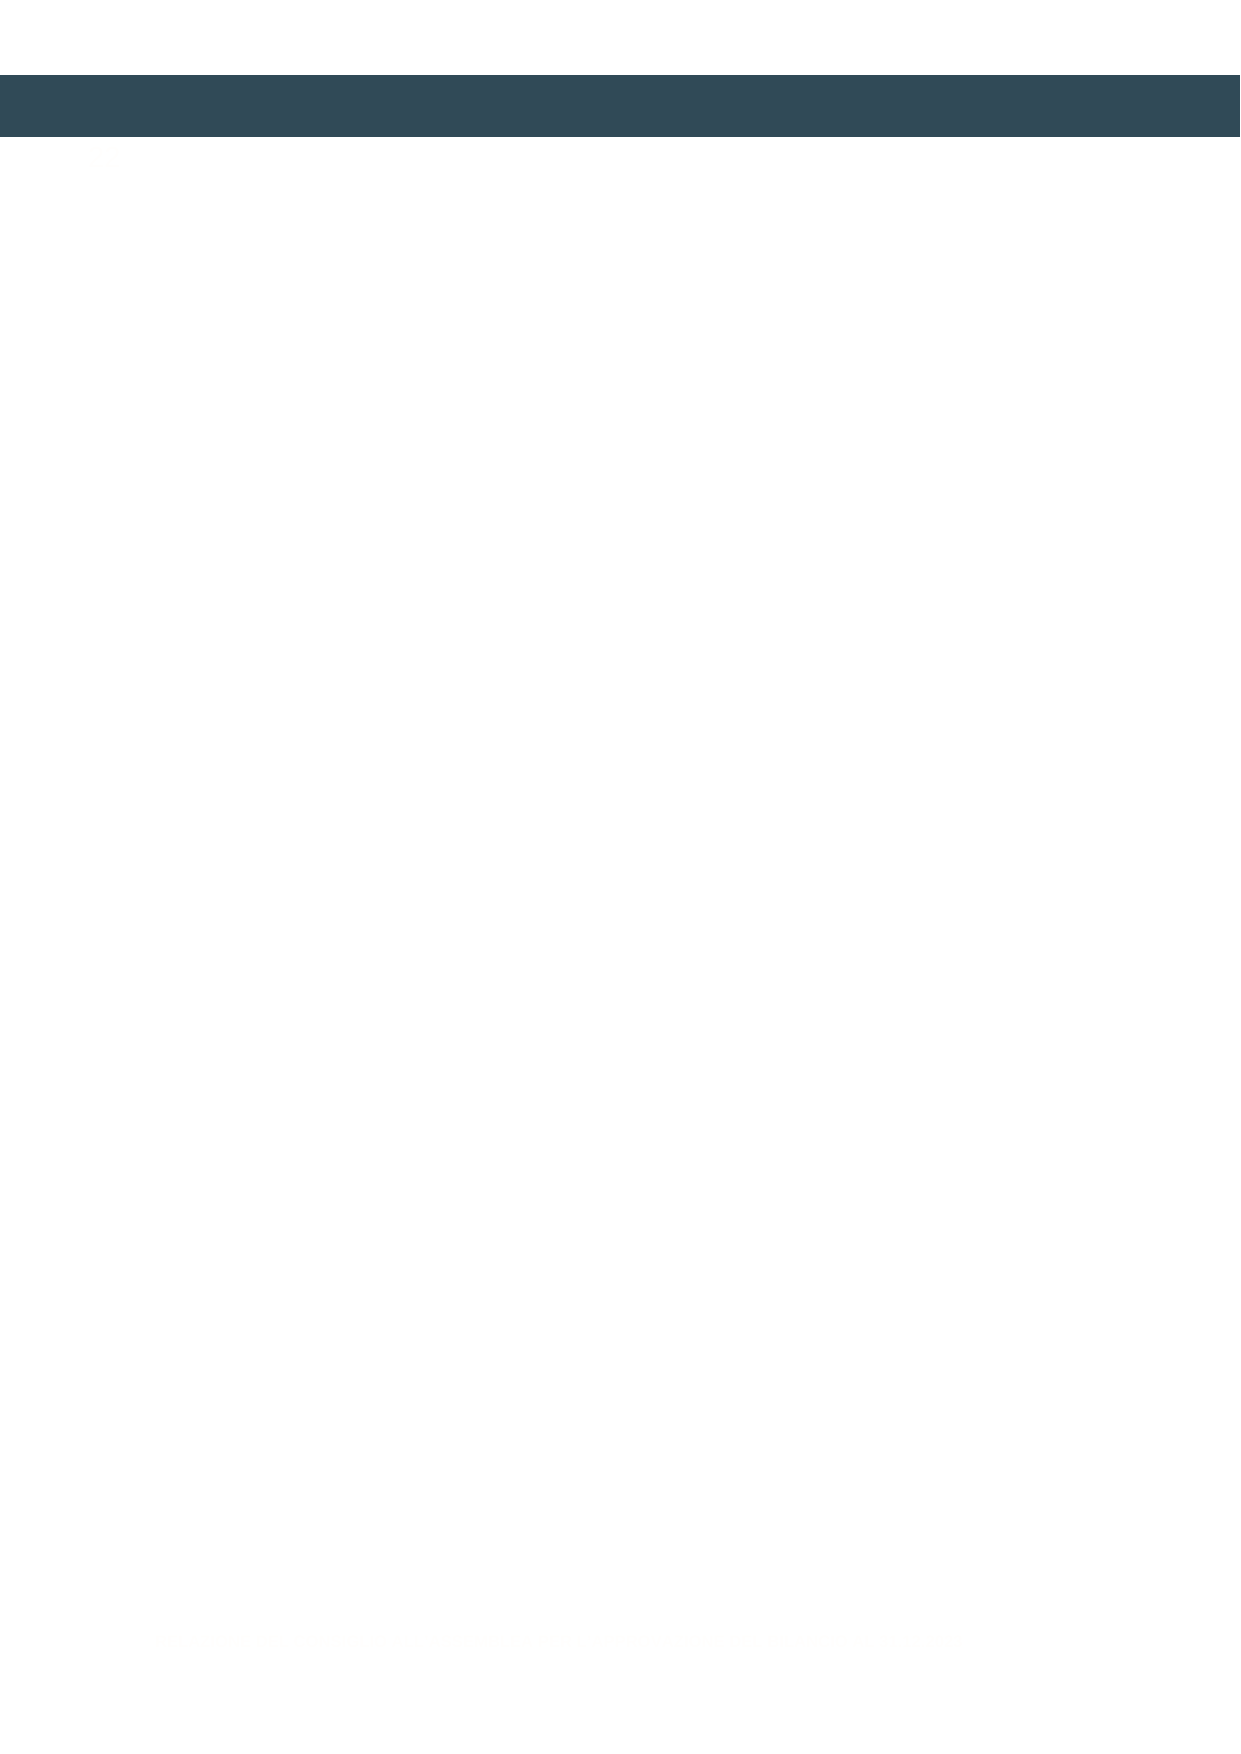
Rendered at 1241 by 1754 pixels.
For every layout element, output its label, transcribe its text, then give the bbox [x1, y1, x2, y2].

text 22 [88, 137, 1209, 173]
